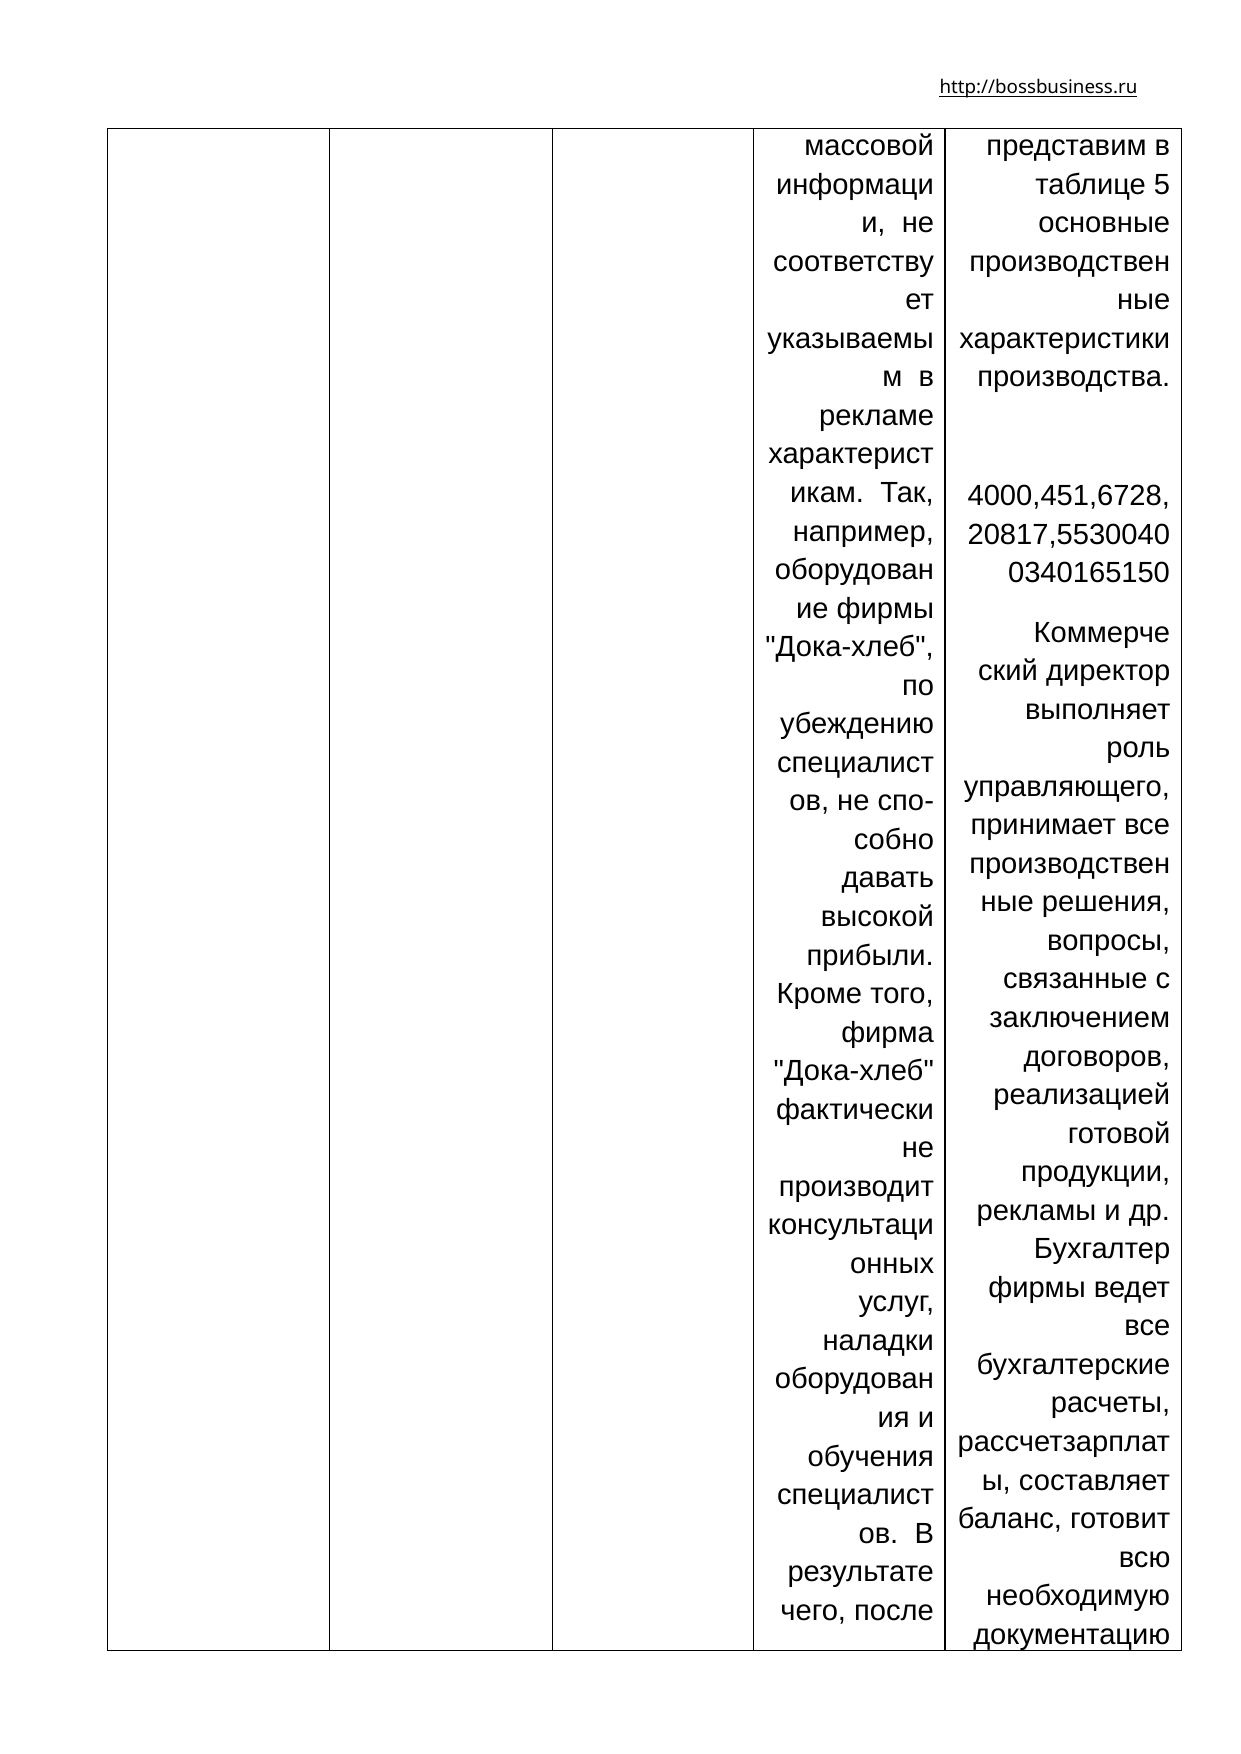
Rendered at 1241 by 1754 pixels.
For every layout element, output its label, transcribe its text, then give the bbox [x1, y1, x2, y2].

table_header массовой информации, не соответствует указываемым в рекламе характеристикам. Так, например, оборудование фирмы "Дока-хлеб", по убеждению специалистов, не спо­собно давать высокой прибыли. Кроме того, фирма "Дока-хлеб" фактически не производит консультационных услуг, наладки оборудования и обучения специалистов. В результате чего, после [754, 129, 944, 1650]
table_header [108, 129, 329, 1650]
table_header [553, 129, 753, 1650]
table_header [330, 129, 552, 1650]
table_header Цена 1кг, руб3750350035714600750042855333 Качество хлеба может характеризоваться следующими свойствами: вкусовые качества, срок хранения хлеба, в течение которого хлеб не теряет своих качеств, энергетическая ценность, полезность (содержание полезных витаминов, минералов). Представим и опишем качества хлеба, продаваемого в Комсомольском районе ( Таб.2 ) : Таб.2 Полезность (витамины)* на 100 гр, мг 0.960.851.742.012.172.142.21 * Имеется ввиду витамины В1, В2, РР. Эти и другие данные в приведенной таблице взяты из “Книги о вкусной и здоровой пищи”. Как видно из таблицы, батон особый имеет прекрасные вкусовые качества, (оценка производилась жителями Автозаводского района, которые знакомы с этим батоном). Батон “Особый” имеет большой срок хранения, который обеспечивает ему специальные добавки, входящие в состав батона. Кроме того, батон отличается более высокой калорийностью. Этот факт может отпугнуть людей, имеющие проблемы с излишнем весом, но вот остальным людям , по-настоящему ценящих вкусный хлеб, батон “Особый” придется по вкусу. В нем же и содержится больше витаминов. Конечно же , те или иные сорта хлеба имеют свои достоинства и недостатки (например , ржаной хлеб содержит больше полезных для организма минералов и имеет невысокую цену, пшеничный же богат белками и имеет более лучшие вкусовые качества ), но все же батон “Особый ” имеет ряд преимуществ, с которыми жители Комсомольского района смогут ознакомиться в ближайшем будущем. Анализ положения дел на рынке. Оценим рынок хлеба в Комсомольском районе. Для начала оговоримся , что речь пойдет только о хлебе, не включая другие изделия из теста и кондитерские продукты. По статистическим данным (газета “Площадь Свободы “) в Комсомольском районе на конец 1996 года проживало 118.2 тысячи человек. Суточное потребление хлеба составляло около 39100 килограмм. Потребление на душу, таким образом составляло 330 грамма в сутки. Потребление хлеба не имеет выраженного сезонного характера и одинаково в течении всего года. На рынке Комсомольского района работают 4 крупных фирмы, занимающихся производством хлеба. Это такие фирмы как: “Тольятти - Хлеб”, “Лада-Хлеб”, “Дока-Хлеб”, “Хлебзавод № 2”. В районе расположены 18 торговых точек, торгующих хлебом. В ниже приведенной таблице (Таб.3) приведены объемы продаж и доля рынка каждой фирмы. Таб. 3 При описании производственного процесса необходимо указать производственный график работы. Предполагается организовать 8-ми часовой рабочей день с одной рабочей сменой, без выходных (30 рабочих дней в месяц ). С учетом возможно максимальной мощности мини-пекарни 400 батонов в час ( 100 батонов через каждые 15 минут , в течении которых выпекается одна партия продукции), представим в таблице 5 основные производственные характеристики производства. 4000,451,6728,20817,55300400340165150 Коммерческий директор выполняет роль управляющего, принимает все производственные решения, вопросы, связанные с заключением договоров, реализацией готовой продукции, рекламы и др. Бухгалтер фирмы ведет все бухгалтерские расчеты, рассчетзарплаты, составляет баланс, готовит всю необходимую документацию в ГосНИ. Пекари (2 человека) непосредственно работают на мини-пекарне, следят за производственном процессом, проверяют качество продукции. Разнорабочие занимаются доставкой сырья к месту производства, загружают сырье в смесительные котлы, доставляют готовую продукцию к месту продажи, кроме того, производят мелкий ремонт оборудования ( по необходимости ) и убирают помещение в конце рабочего дня. Продавец отпускает готовую продукцию, а кассир ведет расчетные операции с покупателями. Заработанная плата относится к постоянным издержкам и включается в себестоимость готовой продукции. Кроме того, к постоянным издержкам можно отнести и следующие издержки, представленные в таблице 8. Таб.8 Как видно из таблицы 8 к ежемесячным издержкам относятся отчисления от фонда заработанной платы, амортизационные отчисления (10%- процент годовой амортизации, 0.1/12=0.083- доля ежемесячных отчислений от стоимости основных фондов), отчисления на налог на имущество (1.5% в год от стоимости О.Ф. 0.015.12- ежемесячные отчисления). Кроме этого, к ежемесячным издержкам относятся: плата за аренду помещений, за аренду машины, расходы на машину, плата за электроэнергию, которая используется при производственном процессе и расходы на рекламу. Таким образом, постоянные издержки составляют 5793,79$ в месяц. Подсчитаем цену одного батона и точку окупаемости, то есть минимальное количество батонов, производство которых окупает все затраты. Стоимость 1 тонны сырья составляет 283 $. Из одной тонны сырья можно сделать 1000 / 0.45 =2222 батонов. Таким образом, стоимость одного батона составляет 283$ / 2222= 0.13$ (стоимость без учета постоянных издержек). Выпуск в первый месяц составит 39600 батонов. На один батон придется 5794/39600=0.14$. Таким образом, стоимость одного батона составит 0.13$+0.15$=0.28 $. Стоимость батона устанавливается в размере 0.4$ за батон (издержки + прибыль (40%)). Прибыль, с одного батона составляет 0.13$.Рассчитаем точку самоокупаемости: x*0.4=5794 + 0.13*x.Отсюда х= 5794/ 0.27= 21460 батонов в месяц. Финансовый план. Настоящий раздел рассматривает вопросы финансового обеспечения деятельности фирмы и наиболее эффективного использования имеющихся денежных средств на основе оценки текущей финансовой информации и прогноза объемов реализации товаров на рынках в последующие периоды. Прогноз объема продаж отражает за каждый период результаты взаимодействия фирмы и ее целевых рынков по каждому товару и рынку. Все расчеты выполняются на три года с момента освоения проекта : для первого года- по месяцам, второго- по кварталам, третьего - суммарно на весь год. В таблице 9 приводятся показатели прогнозируемой деятельности фирмы за первый год работы. Таб.9 Валовая прибыль, $Налоговые отчисления (35%) $Чистая прибыль500117503251532818653463565519793676598320943888631022084101663723234314696424374526729125524739761826664952794527815164827328955377860030105590Итого 554400 221 760 140143 81605 28560 53041 Подсчитаем основные показатели эффективности производства ( таблица 10): 4.410.22 Уровень рентабельности производства составляет 37.8 %. Каждый вложенный доллар в основные фонды дает выручку в 4.41 $. На 1$ доллар выручки необходимо вложить 0.22$ в основные фонды. Для второго года работы фирмы данные приводятся в таблице 11. Таб. 11 Валовая прибыль, $Налоговые отчисления (35%) $Чистая прибыль $544021904035361596372087338640674892362143867727232545347270 На третьем году работы фирма АОЗТ “Нива” предполагает выйти на полную мощность (400 батонов в час , 3200 батонов за 8-ми часовой рабочий день). Результаты работы за третий год составят: 1152000 батонов, выручка 460800 $, издержки 216252 $, валовая прибыль 244548$, налоговые отчисления 85584$, чистая прибыль составит 158964 $. Теперь рассчитаем срок окупаемости данного проекта. В таблице 12 приводятся результаты финансовой деятельности фирмы помесячно и величина долга с учетом его роста ( 2% в месяц, 24% годовых в год в валюте). -50 200-47 953-45 514-42 883-40 060-37 046-33 840-30 445-26 859-23 084-19 120-14 966-10 625-6 096-1 3803 5238 612 Таким образом, как видно из таблицы 12, мини-пекарня окупает все затраты через 14 месяцев работы ( 1год и 2 месяца). Графическая интерпретация срока окупаемости представлена на следующем рисунке. Маркетинг-план Рассмотрим в этом пункте следующие моменты: покупатели продукции нашей фирмы, система ценообразования , реклама и система сбыта готовой продукции. Потенциальными покупателями нашей продукции являются все жители Комсомольского района, а также близлежащего Шлюзового района и жители города Жигулевска, которые часто пребывают в Комсомольском районе ( работающие , учащиеся и др.). Стоимость батона невысока и позволить его купить могут люди со средним и высоким доходами. Таких по данным около 40 процентов. Система ценообразования на продукцию заключается в следующем. Рассчитывается себестоимость готовой продукции и прибавляется желаемая прибыль с каждого батона. Цена батона зависит от затрат на изготовление продукции и может меняться. Данные расчета цены приводятся ниже. Стоимость рассчитана $, продаваться же батоны будут в рублях . При изменении цен на сырье или повышении стоимости доллара стоимость батона будет меняться лишь раз в месяц, если повышение окажется выше 10%. На рекламные цели ежемесячно отводится 150$ и плюс полтора процента от выручки. В первый месяц работы предполагается каждую неделя проводить так называемые бесплатные дегустации батона для ознакомления с продукцией фирмы. В последующие месяцы предполагается распространение рекламных листов (в основном в местах, где продается хлеб а также в других продовольственных магазинах), реклама на местном телевидении, печать в СМИ. Канал сбыта представляет собой розничную торговлю в магазине при хлебзаводе. В последующем предполагается продажа с передвижных “Тонарах” (предполагаемые места продажи: рынок Комсомольского района , универмаг “Комсомольский”, остановка ул. Громовой). Резюме. Фирма АОЗТ “Нива” предлагает проект организации мини-пекарни по выпуску батона “Особый”, отличающийся своими превосходными вкусовыми свойствами и лучшим соотношением качества и цены. Цель работы фирмы – более полное удовлетворение потребностей населения города в качественном и вкусном хлебе. Предлагаемый проект осуществляется следующими учредителями АООТ “Тольятти-Хлеб ” ( 50% ) и двумя физ. лицами ( по 25 %). Предприятие организовывается в Комсомольском районе на базе хлебокомбината “Тольятти-Хлеб”, что позволяет немедленно организовать работу мини-пекарни без дополнительных затрат на кап. строительство при непосредственной поддержки самого учредителя . В стоимость проекта ( 50200 $) входят сам комплект мини-пекарни фирмы "Синдика-Курал", отличающийся высоким качеством при сравнительно невысокой цене и комплект документации( 200 $) для организации выпуска батона. Для организации работы мини-пекарни требуются незначительные производственные площади и небольшой коллектив ( до 8 человек), что положительно отличает мини-пекарню от крупного хлебокомбината. Выпуск хлеба на мини-пекарнях позволяет более мобильнее работать на рынке, реагируя на его изм енения .Данный проект является высокорентабельным ( до 40 %) и предполагается окупить затраты в течении 1 года и 2 месяцев. Батон “Особый” смогли уже оценить жители Автозаводского района, теперь же есть шанс и жителей Комсомольского района попробовать настоящий хлеб. Но это осуществиться в том случае если Вы окажите доверие нашей фирме и предоставите кредит в размере 50200 $. [946, 129, 1181, 1650]
